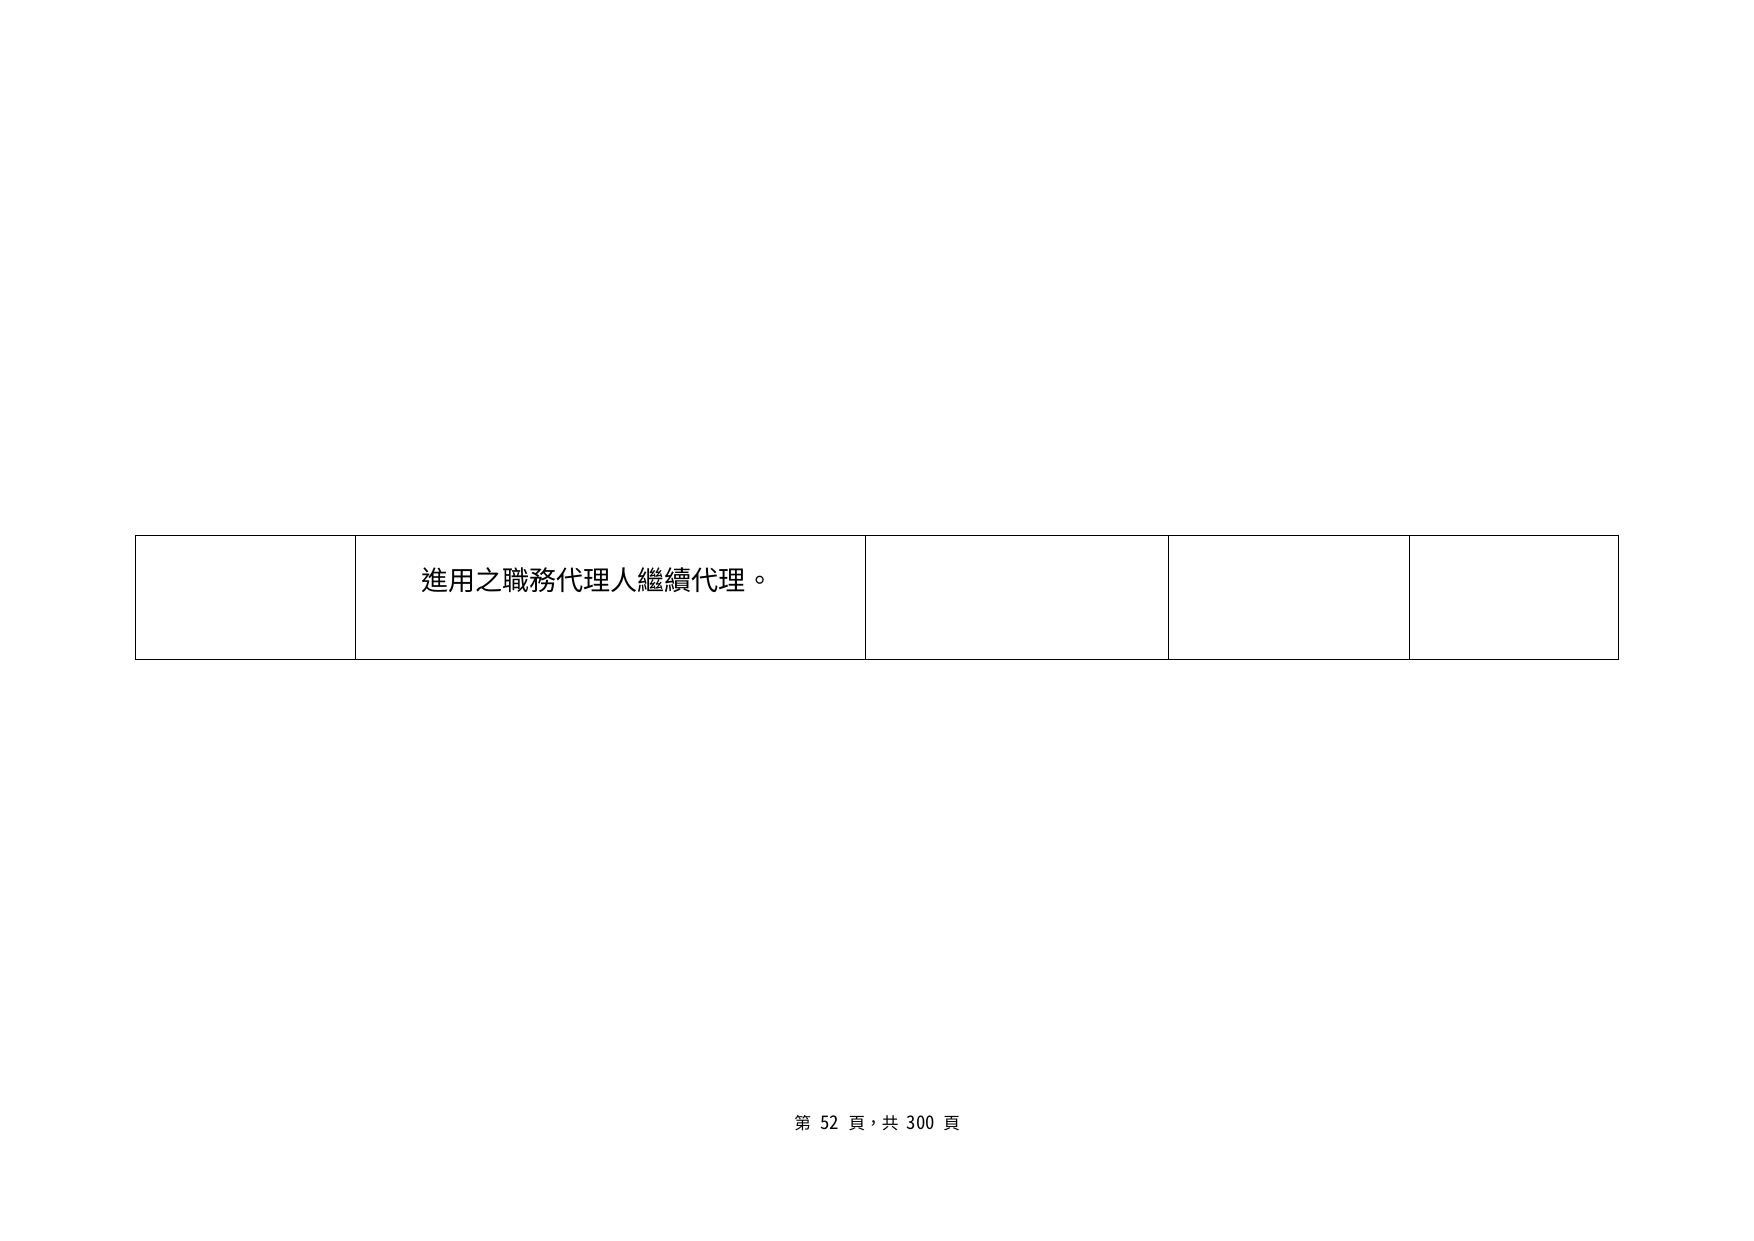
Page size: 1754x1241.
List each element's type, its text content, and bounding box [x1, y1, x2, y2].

table_cell [1410, 536, 1618, 659]
table_cell 臺中市政府民國114年11月10日府授人力字第1140344830號函 [1169, 536, 1409, 659]
table_cell 查銓敘部114年10月29日部銓五字第1145881679號函規定略以，各機關應業務需要，於預算員額內依聘用人員聘用條例以年度契約定期聘用之人員，其與安胎事由之請假、產前假、流產假、娩假及育嬰留職停薪前後連接之各種假別期間，如機關現職人員確實無法代理，得再進用聘用人員代理其職務。另為利機關實務作業，與上開請假或留職停薪期間相連之補休假及例假日視為連續，得由原進用之職務代理人繼續代理。 基於約僱人員與聘用人員之屬性相近，爰參酌前開銓敘部函釋意旨，放寬旨揭事項。至行政院人事行政總處（以下簡稱人事總處）105年4月7日總處組字第1050037587號函、106年3月20日總處組字第1060040732號函、111年9月2日總處組字第1110020899號函及人事總處歷次函釋，與本函未合部分，自即日起停止適用。 茲舉例說明如下： 某約僱人員甲分娩前申請與娩假連接之慰勞假，娩假請畢後續請慰勞假、事假、病假及補休假等，再辦理育嬰留職停薪，嗣於回職復薪時旋即接續申請事假等其他假別，上開連續期間得再進用約僱人員代理其職務。 某約僱人員乙流產假末日為星期五，其於次星期一續請病假，上開流產假至病假期間視為連續，得再進用約僱人員代理其職務。 [356, 536, 865, 659]
table_cell [866, 536, 1168, 659]
table_cell [136, 536, 355, 659]
